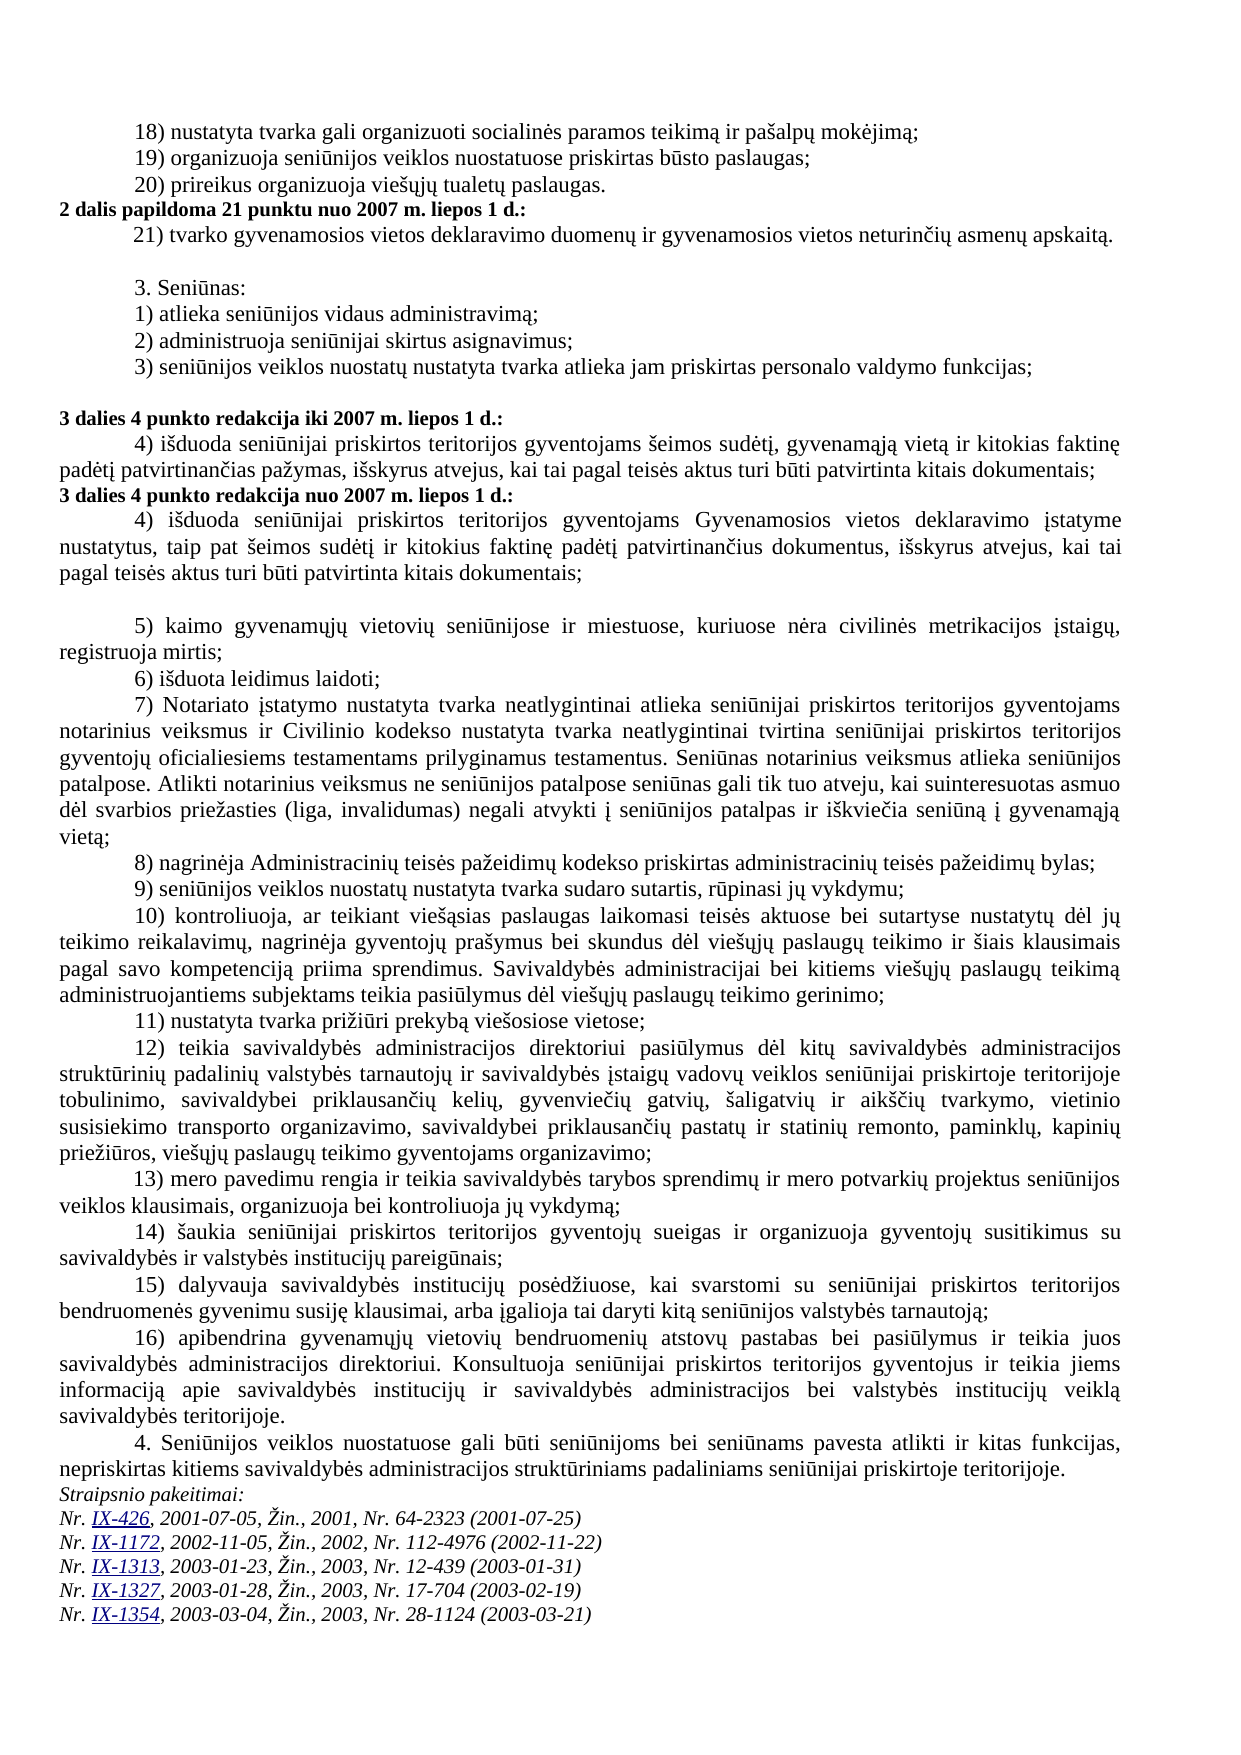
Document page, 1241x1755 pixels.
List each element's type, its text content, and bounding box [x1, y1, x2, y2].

text Straipsnio pakeitimai: [59, 1482, 1122, 1506]
text Nr. IX-1327, 2003-01-28, Žin., 2003, Nr. 17-704 (2003-02-19) [59, 1578, 1122, 1602]
text Nr. IX-426, 2001-07-05, Žin., 2001, Nr. 64-2323 (2001-07-25) [59, 1506, 1122, 1530]
text 18) nustatyta tvarka gali organizuoti socialinės paramos teikimą ir pašalpų mokėjimą; [59, 118, 1122, 144]
text 6) išduota leidimus laidoti; [59, 665, 1122, 691]
text 3 dalies 4 punkto redakcija iki 2007 m. liepos 1 d.: [59, 406, 1122, 430]
text 20) prireikus organizuoja viešųjų tualetų paslaugas. [59, 171, 1122, 197]
text 4. Seniūnijos veiklos nuostatuose gali būti seniūnijoms bei seniūnams pavesta atlikti ir kitas funkcijas, nepriskirtas kitiems savivaldybės administracijos struktūriniams padaliniams seniūnijai priskirtoje teritorijoje. [59, 1429, 1122, 1482]
text 21) tvarko gyvenamosios vietos deklaravimo duomenų ir gyvenamosios vietos neturinčių asmenų apskaitą. [59, 221, 1122, 248]
text 7) Notariato įstatymo nustatyta tvarka neatlygintinai atlieka seniūnijai priskirtos teritorijos gyventojams notarinius veiksmus ir Civilinio kodekso nustatyta tvarka neatlygintinai tvirtina seniūnijai priskirtos teritorijos gyventojų oficialiesiems testamentams prilyginamus testamentus. Seniūnas notarinius veiksmus atlieka seniūnijos patalpose. Atlikti notarinius veiksmus ne seniūnijos patalpose seniūnas gali tik tuo atveju, kai suinteresuotas asmuo dėl svarbios priežasties (liga, invalidumas) negali atvykti į seniūnijos patalpas ir iškviečia seniūną į gyvenamąją vietą; [59, 691, 1122, 849]
text Nr. IX-1313, 2003-01-23, Žin., 2003, Nr. 12-439 (2003-01-31) [59, 1554, 1122, 1578]
text 8) nagrinėja Administracinių teisės pažeidimų kodekso priskirtas administracinių teisės pažeidimų bylas; [59, 849, 1122, 876]
text 9) seniūnijos veiklos nuostatų nustatyta tvarka sudaro sutartis, rūpinasi jų vykdymu; [59, 876, 1122, 902]
text 2 dalis papildoma 21 punktu nuo 2007 m. liepos 1 d.: [59, 197, 1122, 221]
text 4) išduoda seniūnijai priskirtos teritorijos gyventojams šeimos sudėtį, gyvenamąją vietą ir kitokias faktinę padėtį patvirtinančias pažymas, išskyrus atvejus, kai tai pagal teisės aktus turi būti patvirtinta kitais dokumentais; [59, 430, 1122, 482]
text 11) nustatyta tvarka prižiūri prekybą viešosiose vietose; [59, 1007, 1122, 1034]
text 10) kontroliuoja, ar teikiant viešąsias paslaugas laikomasi teisės aktuose bei sutartyse nustatytų dėl jų teikimo reikalavimų, nagrinėja gyventojų prašymus bei skundus dėl viešųjų paslaugų teikimo ir šiais klausimais pagal savo kompetenciją priima sprendimus. Savivaldybės administracijai bei kitiems viešųjų paslaugų teikimą administruojantiems subjektams teikia pasiūlymus dėl viešųjų paslaugų teikimo gerinimo; [59, 902, 1122, 1007]
text 16) apibendrina gyvenamųjų vietovių bendruomenių atstovų pastabas bei pasiūlymus ir teikia juos savivaldybės administracijos direktoriui. Konsultuoja seniūnijai priskirtos teritorijos gyventojus ir teikia jiems informaciją apie savivaldybės institucijų ir savivaldybės administracijos bei valstybės institucijų veiklą savivaldybės teritorijoje. [59, 1323, 1122, 1429]
text 19) organizuoja seniūnijos veiklos nuostatuose priskirtas būsto paslaugas; [59, 144, 1122, 171]
text 1) atlieka seniūnijos vidaus administravimą; [59, 300, 1122, 327]
text 15) dalyvauja savivaldybės institucijų posėdžiuose, kai svarstomi su seniūnijai priskirtos teritorijos bendruomenės gyvenimu susiję klausimai, arba įgalioja tai daryti kitą seniūnijos valstybės tarnautoją; [59, 1271, 1122, 1323]
text 2) administruoja seniūnijai skirtus asignavimus; [59, 327, 1122, 353]
text 3. Seniūnas: [59, 274, 1122, 300]
text 3) seniūnijos veiklos nuostatų nustatyta tvarka atlieka jam priskirtas personalo valdymo funkcijas; [59, 353, 1122, 379]
text Nr. IX-1172, 2002-11-05, Žin., 2002, Nr. 112-4976 (2002-11-22) [59, 1530, 1122, 1554]
text 5) kaimo gyvenamųjų vietovių seniūnijose ir miestuose, kuriuose nėra civilinės metrikacijos įstaigų, registruoja mirtis; [59, 612, 1122, 665]
text 4) išduoda seniūnijai priskirtos teritorijos gyventojams Gyvenamosios vietos deklaravimo įstatyme nustatytus, taip pat šeimos sudėtį ir kitokius faktinę padėtį patvirtinančius dokumentus, išskyrus atvejus, kai tai pagal teisės aktus turi būti patvirtinta kitais dokumentais; [59, 507, 1122, 586]
text 12) teikia savivaldybės administracijos direktoriui pasiūlymus dėl kitų savivaldybės administracijos struktūrinių padalinių valstybės tarnautojų ir savivaldybės įstaigų vadovų veiklos seniūnijai priskirtoje teritorijoje tobulinimo, savivaldybei priklausančių kelių, gyvenviečių gatvių, šaligatvių ir aikščių tvarkymo, vietinio susisiekimo transporto organizavimo, savivaldybei priklausančių pastatų ir statinių remonto, paminklų, kapinių priežiūros, viešųjų paslaugų teikimo gyventojams organizavimo; [59, 1034, 1122, 1165]
text 14) šaukia seniūnijai priskirtos teritorijos gyventojų sueigas ir organizuoja gyventojų susitikimus su savivaldybės ir valstybės institucijų pareigūnais; [59, 1218, 1122, 1271]
text Nr. IX-1354, 2003-03-04, Žin., 2003, Nr. 28-1124 (2003-03-21) [59, 1602, 1122, 1626]
text 3 dalies 4 punkto redakcija nuo 2007 m. liepos 1 d.: [59, 482, 1122, 507]
text 13) mero pavedimu rengia ir teikia savivaldybės tarybos sprendimų ir mero potvarkių projektus seniūnijos veiklos klausimais, organizuoja bei kontroliuoja jų vykdymą; [59, 1165, 1122, 1218]
